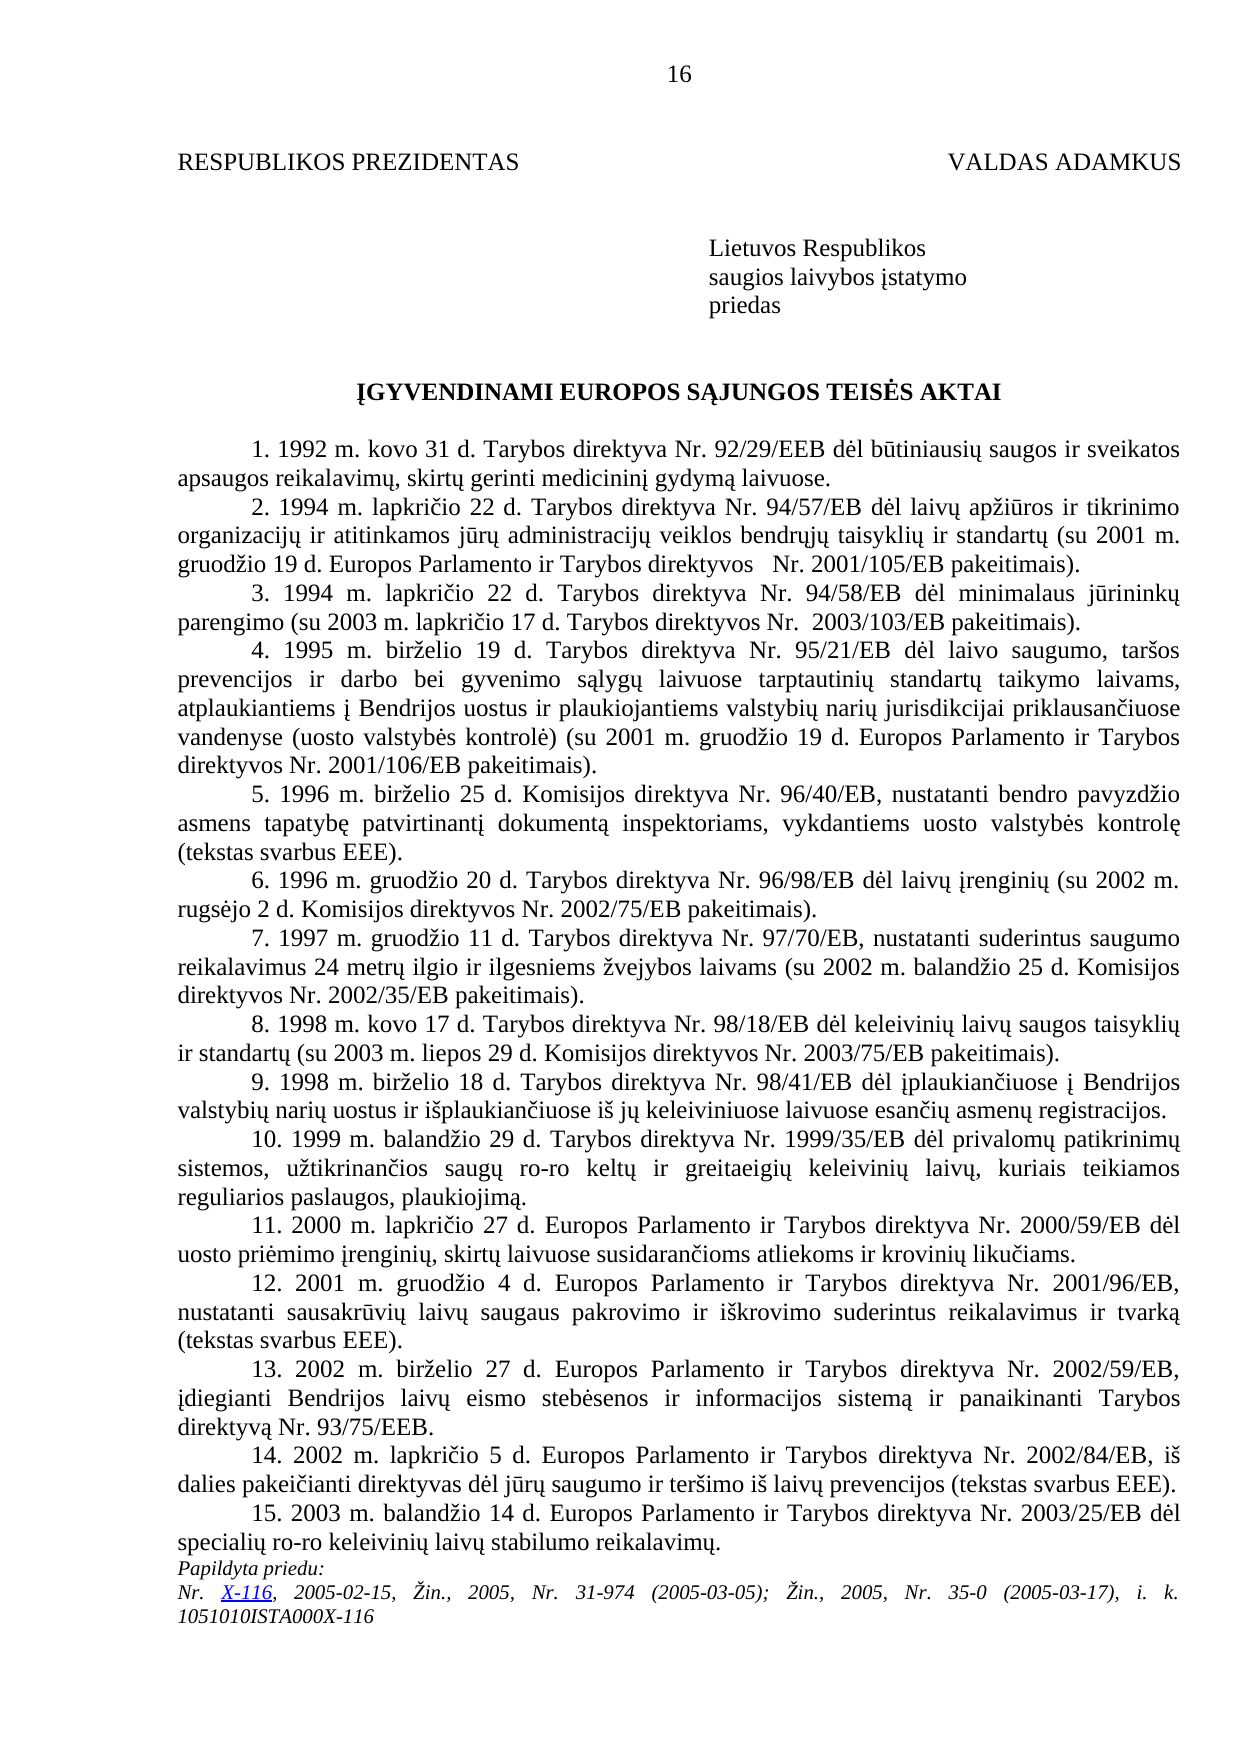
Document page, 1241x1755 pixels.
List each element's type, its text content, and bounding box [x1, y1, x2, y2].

text Nr. X-116, 2005-02-15, Žin., 2005, Nr. 31-974 (2005-03-05); Žin., 2005, Nr. 35-0 (2005-03-17), i. k. 1051010ISTA000X-116 [177, 1580, 1181, 1628]
text Papildyta priedu: [177, 1556, 1181, 1580]
text 1. 1992 m. kovo 31 d. Tarybos direktyva Nr. 92/29/EEB dėl būtiniausių saugos ir sveikatos apsaugos reikalavimų, skirtų gerinti medicininį gydymą laivuose. [177, 434, 1181, 492]
text 12. 2001 m. gruodžio 4 d. Europos Parlamento ir Tarybos direktyva Nr. 2001/96/EB, nustatanti sausakrūvių laivų saugaus pakrovimo ir iškrovimo suderintus reikalavimus ir tvarką (tekstas svarbus EEE). [177, 1268, 1181, 1354]
text 9. 1998 m. birželio 18 d. Tarybos direktyva Nr. 98/41/EB dėl įplaukiančiuose į Bendrijos valstybių narių uostus ir išplaukiančiuose iš jų keleiviniuose laivuose esančių asmenų registracijos. [177, 1067, 1181, 1124]
text 15. 2003 m. balandžio 14 d. Europos Parlamento ir Tarybos direktyva Nr. 2003/25/EB dėl specialių ro-ro keleivinių laivų stabilumo reikalavimų. [177, 1498, 1181, 1556]
text 14. 2002 m. lapkričio 5 d. Europos Parlamento ir Tarybos direktyva Nr. 2002/84/EB, iš dalies pakeičianti direktyvas dėl jūrų saugumo ir teršimo iš laivų prevencijos (tekstas svarbus EEE). [177, 1441, 1181, 1498]
text priedas [177, 291, 1181, 319]
text Lietuvos Respublikos [177, 233, 1181, 262]
text 2. 1994 m. lapkričio 22 d. Tarybos direktyva Nr. 94/57/EB dėl laivų apžiūros ir tikrinimo organizacijų ir atitinkamos jūrų administracijų veiklos bendrųjų taisyklių ir standartų (su 2001 m. gruodžio 19 d. Europos Parlamento ir Tarybos direktyvos Nr. 2001/105/EB pakeitimais). [177, 492, 1181, 578]
text 13. 2002 m. birželio 27 d. Europos Parlamento ir Tarybos direktyva Nr. 2002/59/EB, įdiegianti Bendrijos laivų eismo stebėsenos ir informacijos sistemą ir panaikinanti Tarybos direktyvą Nr. 93/75/EEB. [177, 1354, 1181, 1441]
text ĮGYVENDINAMI EUROPOS SĄJUNGOS TEISĖS AKTAI [177, 377, 1181, 406]
text 5. 1996 m. birželio 25 d. Komisijos direktyva Nr. 96/40/EB, nustatanti bendro pavyzdžio asmens tapatybę patvirtinantį dokumentą inspektoriams, vykdantiems uosto valstybės kontrolę (tekstas svarbus EEE). [177, 779, 1181, 866]
text 4. 1995 m. birželio 19 d. Tarybos direktyva Nr. 95/21/EB dėl laivo saugumo, taršos prevencijos ir darbo bei gyvenimo sąlygų laivuose tarptautinių standartų taikymo laivams, atplaukiantiems į Bendrijos uostus ir plaukiojantiems valstybių narių jurisdikcijai priklausančiuose vandenyse (uosto valstybės kontrolė) (su 2001 m. gruodžio 19 d. Europos Parlamento ir Tarybos direktyvos Nr. 2001/106/EB pakeitimais). [177, 636, 1181, 779]
text 6. 1996 m. gruodžio 20 d. Tarybos direktyva Nr. 96/98/EB dėl laivų įrenginių (su 2002 m. rugsėjo 2 d. Komisijos direktyvos Nr. 2002/75/EB pakeitimais). [177, 866, 1181, 923]
text 8. 1998 m. kovo 17 d. Tarybos direktyva Nr. 98/18/EB dėl keleivinių laivų saugos taisyklių ir standartų (su 2003 m. liepos 29 d. Komisijos direktyvos Nr. 2003/75/EB pakeitimais). [177, 1009, 1181, 1067]
text 7. 1997 m. gruodžio 11 d. Tarybos direktyva Nr. 97/70/EB, nustatanti suderintus saugumo reikalavimus 24 metrų ilgio ir ilgesniems žvejybos laivams (su 2002 m. balandžio 25 d. Komisijos direktyvos Nr. 2002/35/EB pakeitimais). [177, 923, 1181, 1009]
text 11. 2000 m. lapkričio 27 d. Europos Parlamento ir Tarybos direktyva Nr. 2000/59/EB dėl uosto priėmimo įrenginių, skirtų laivuose susidarančioms atliekoms ir krovinių likučiams. [177, 1211, 1181, 1268]
text saugios laivybos įstatymo [177, 262, 1181, 291]
text 3. 1994 m. lapkričio 22 d. Tarybos direktyva Nr. 94/58/EB dėl minimalaus jūrininkų parengimo (su 2003 m. lapkričio 17 d. Tarybos direktyvos Nr. 2003/103/EB pakeitimais). [177, 578, 1181, 636]
text RESPUBLIKOS PREZIDENTAS VALDAS ADAMKUS [177, 147, 1181, 176]
text 10. 1999 m. balandžio 29 d. Tarybos direktyva Nr. 1999/35/EB dėl privalomų patikrinimų sistemos, užtikrinančios saugų ro-ro keltų ir greitaeigių keleivinių laivų, kuriais teikiamos reguliarios paslaugos, plaukiojimą. [177, 1124, 1181, 1211]
